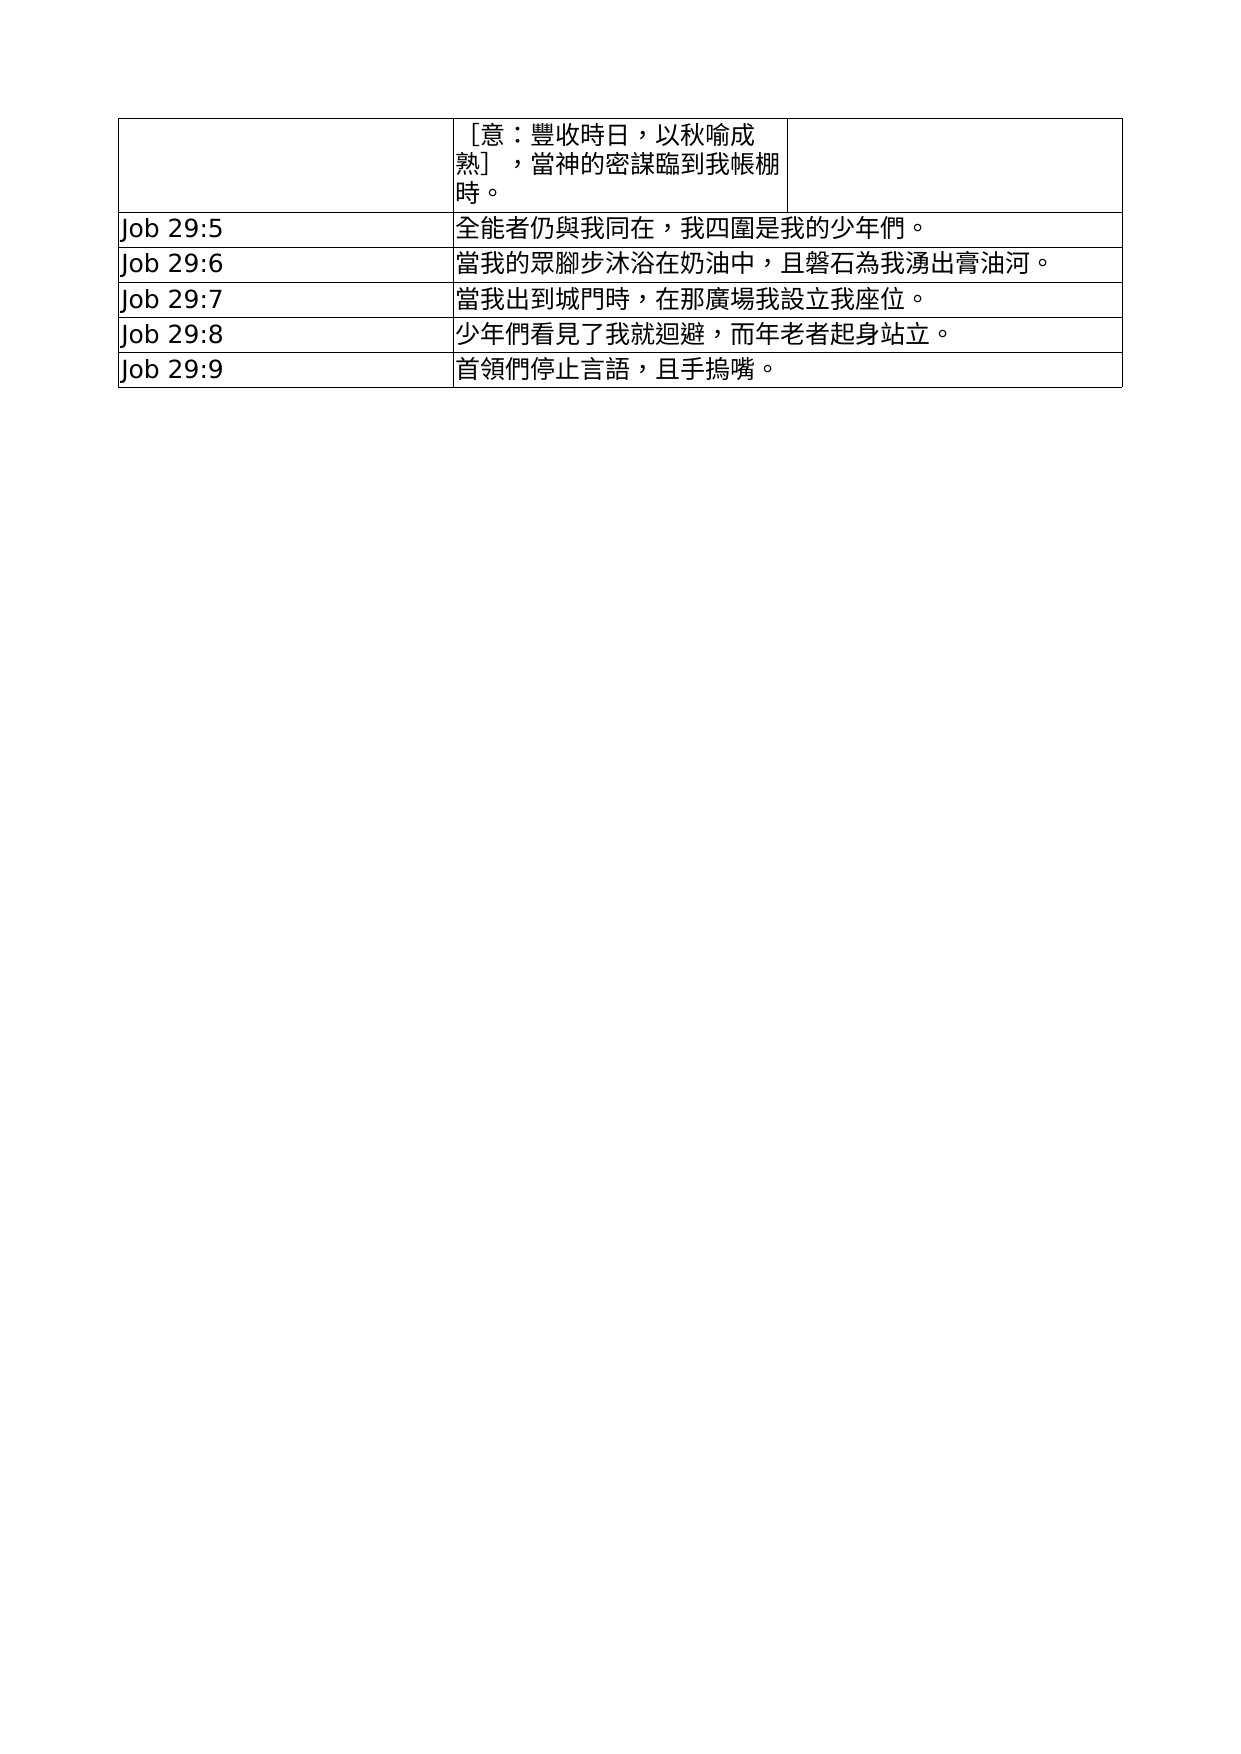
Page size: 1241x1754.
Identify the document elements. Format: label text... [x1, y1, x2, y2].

table_cell Job 29:9 [119, 353, 453, 387]
table_cell 當我出到城門時，在那廣場我設立我座位。 [454, 283, 1122, 317]
table_cell Job 29:6 [119, 248, 453, 282]
table_cell Job 29:5 [119, 213, 453, 247]
table_cell ［意：豐收時日，以秋喻成熟］，當神的密謀臨到我帳棚時。 [454, 119, 787, 212]
table_cell [788, 119, 1122, 212]
table_cell 全能者仍與我同在，我四圍是我的少年們。 [454, 213, 1122, 247]
table_cell [119, 119, 453, 212]
table_cell 當我的眾腳步沐浴在奶油中，且磐石為我湧出膏油河。 [454, 248, 1122, 282]
table_cell 首領們停止言語，且手摀嘴。 [454, 353, 1122, 387]
table_cell Job 29:8 [119, 318, 453, 352]
table_cell 少年們看見了我就迴避，而年老者起身站立。 [454, 318, 1122, 352]
table_cell Job 29:7 [119, 283, 453, 317]
